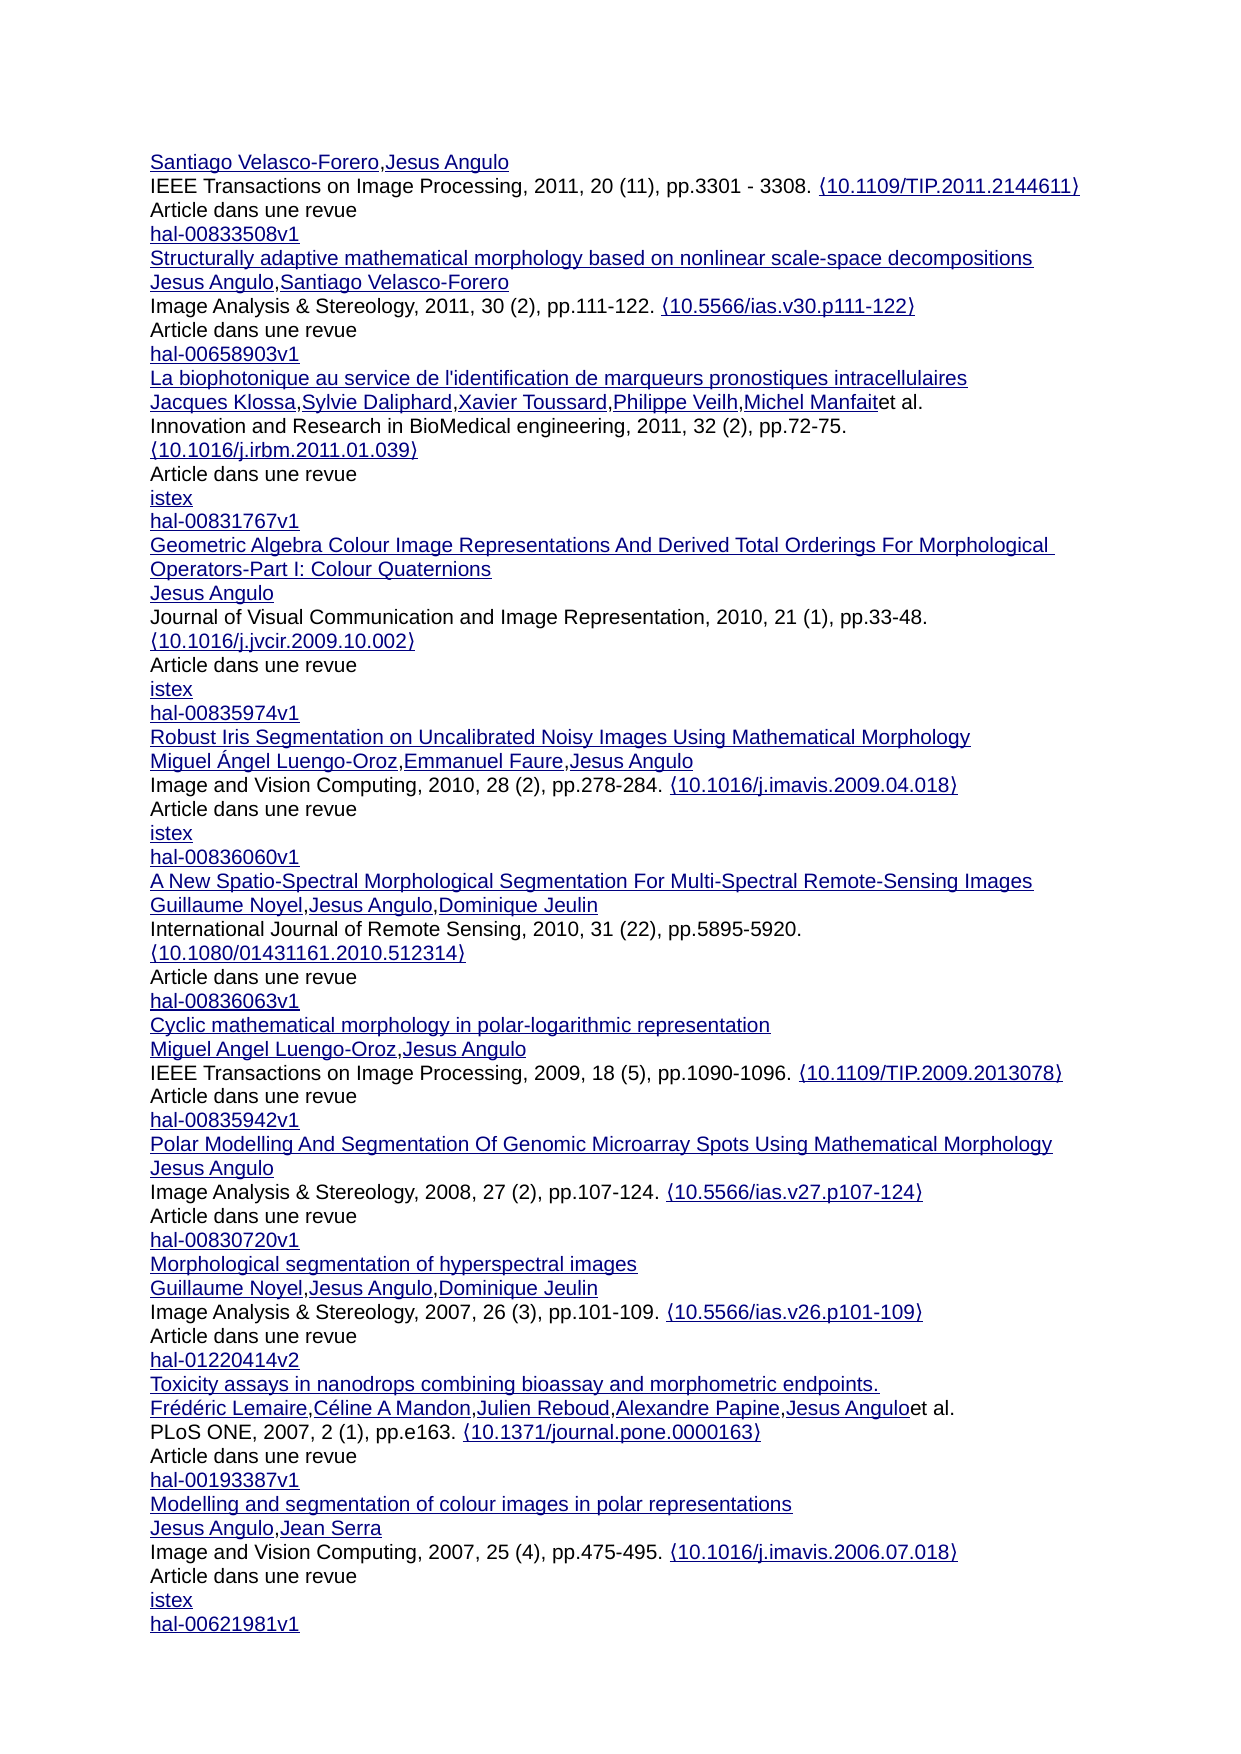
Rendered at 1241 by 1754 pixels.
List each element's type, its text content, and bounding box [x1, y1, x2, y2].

table_cell A New Spatio-Spectral Morphological Segmentation For Multi-Spectral Remote-Sensing Images Guillaume Noyel,Jesus Angulo,Dominique Jeulin International Journal of Remote Sensing, 2010, 31 (22), pp.5895-5920. ⟨10.1080/01431161.2010.512314⟩ Article dans une revue hal-00836063v1 [150, 869, 1090, 1012]
table_cell Structurally adaptive mathematical morphology based on nonlinear scale-space decompositions Jesus Angulo,Santiago Velasco-Forero Image Analysis & Stereology, 2011, 30 (2), pp.111-122. ⟨10.5566/ias.v30.p111-122⟩ Article dans une revue hal-00658903v1 [150, 246, 1090, 366]
table_cell La biophotonique au service de l'identification de marqueurs pronostiques intracellulaires Jacques Klossa,Sylvie Daliphard,Xavier Toussard,Philippe Veilh,Michel Manfaitet al. Innovation and Research in BioMedical engineering, 2011, 32 (2), pp.72-75. ⟨10.1016/j.irbm.2011.01.039⟩ Article dans une revue istex hal-00831767v1 [150, 366, 1090, 533]
table_cell Morphological segmentation of hyperspectral images Guillaume Noyel,Jesus Angulo,Dominique Jeulin Image Analysis & Stereology, 2007, 26 (3), pp.101-109. ⟨10.5566/ias.v26.p101-109⟩ Article dans une revue hal-01220414v2 [150, 1252, 1090, 1372]
table_cell Cyclic mathematical morphology in polar-logarithmic representation Miguel Angel Luengo-Oroz,Jesus Angulo IEEE Transactions on Image Processing, 2009, 18 (5), pp.1090-1096. ⟨10.1109/TIP.2009.2013078⟩ Article dans une revue hal-00835942v1 [150, 1013, 1090, 1132]
table_cell Santiago Velasco-Forero,Jesus Angulo IEEE Transactions on Image Processing, 2011, 20 (11), pp.3301 - 3308. ⟨10.1109/TIP.2011.2144611⟩ Article dans une revue hal-00833508v1 [150, 150, 1090, 246]
table_cell Robust Iris Segmentation on Uncalibrated Noisy Images Using Mathematical Morphology Miguel Ángel Luengo-Oroz,Emmanuel Faure,Jesus Angulo Image and Vision Computing, 2010, 28 (2), pp.278-284. ⟨10.1016/j.imavis.2009.04.018⟩ Article dans une revue istex hal-00836060v1 [150, 725, 1090, 869]
table_cell Geometric Algebra Colour Image Representations And Derived Total Orderings For Morphological Operators-Part I: Colour Quaternions Jesus Angulo Journal of Visual Communication and Image Representation, 2010, 21 (1), pp.33-48. ⟨10.1016/j.jvcir.2009.10.002⟩ Article dans une revue istex hal-00835974v1 [150, 533, 1090, 725]
table_cell Modelling and segmentation of colour images in polar representations Jesus Angulo,Jean Serra Image and Vision Computing, 2007, 25 (4), pp.475-495. ⟨10.1016/j.imavis.2006.07.018⟩ Article dans une revue istex hal-00621981v1 [150, 1492, 1090, 1635]
table_cell Polar Modelling And Segmentation Of Genomic Microarray Spots Using Mathematical Morphology Jesus Angulo Image Analysis & Stereology, 2008, 27 (2), pp.107-124. ⟨10.5566/ias.v27.p107-124⟩ Article dans une revue hal-00830720v1 [150, 1132, 1090, 1252]
table_cell Toxicity assays in nanodrops combining bioassay and morphometric endpoints. Frédéric Lemaire,Céline A Mandon,Julien Reboud,Alexandre Papine,Jesus Anguloet al. PLoS ONE, 2007, 2 (1), pp.e163. ⟨10.1371/journal.pone.0000163⟩ Article dans une revue hal-00193387v1 [150, 1372, 1090, 1492]
